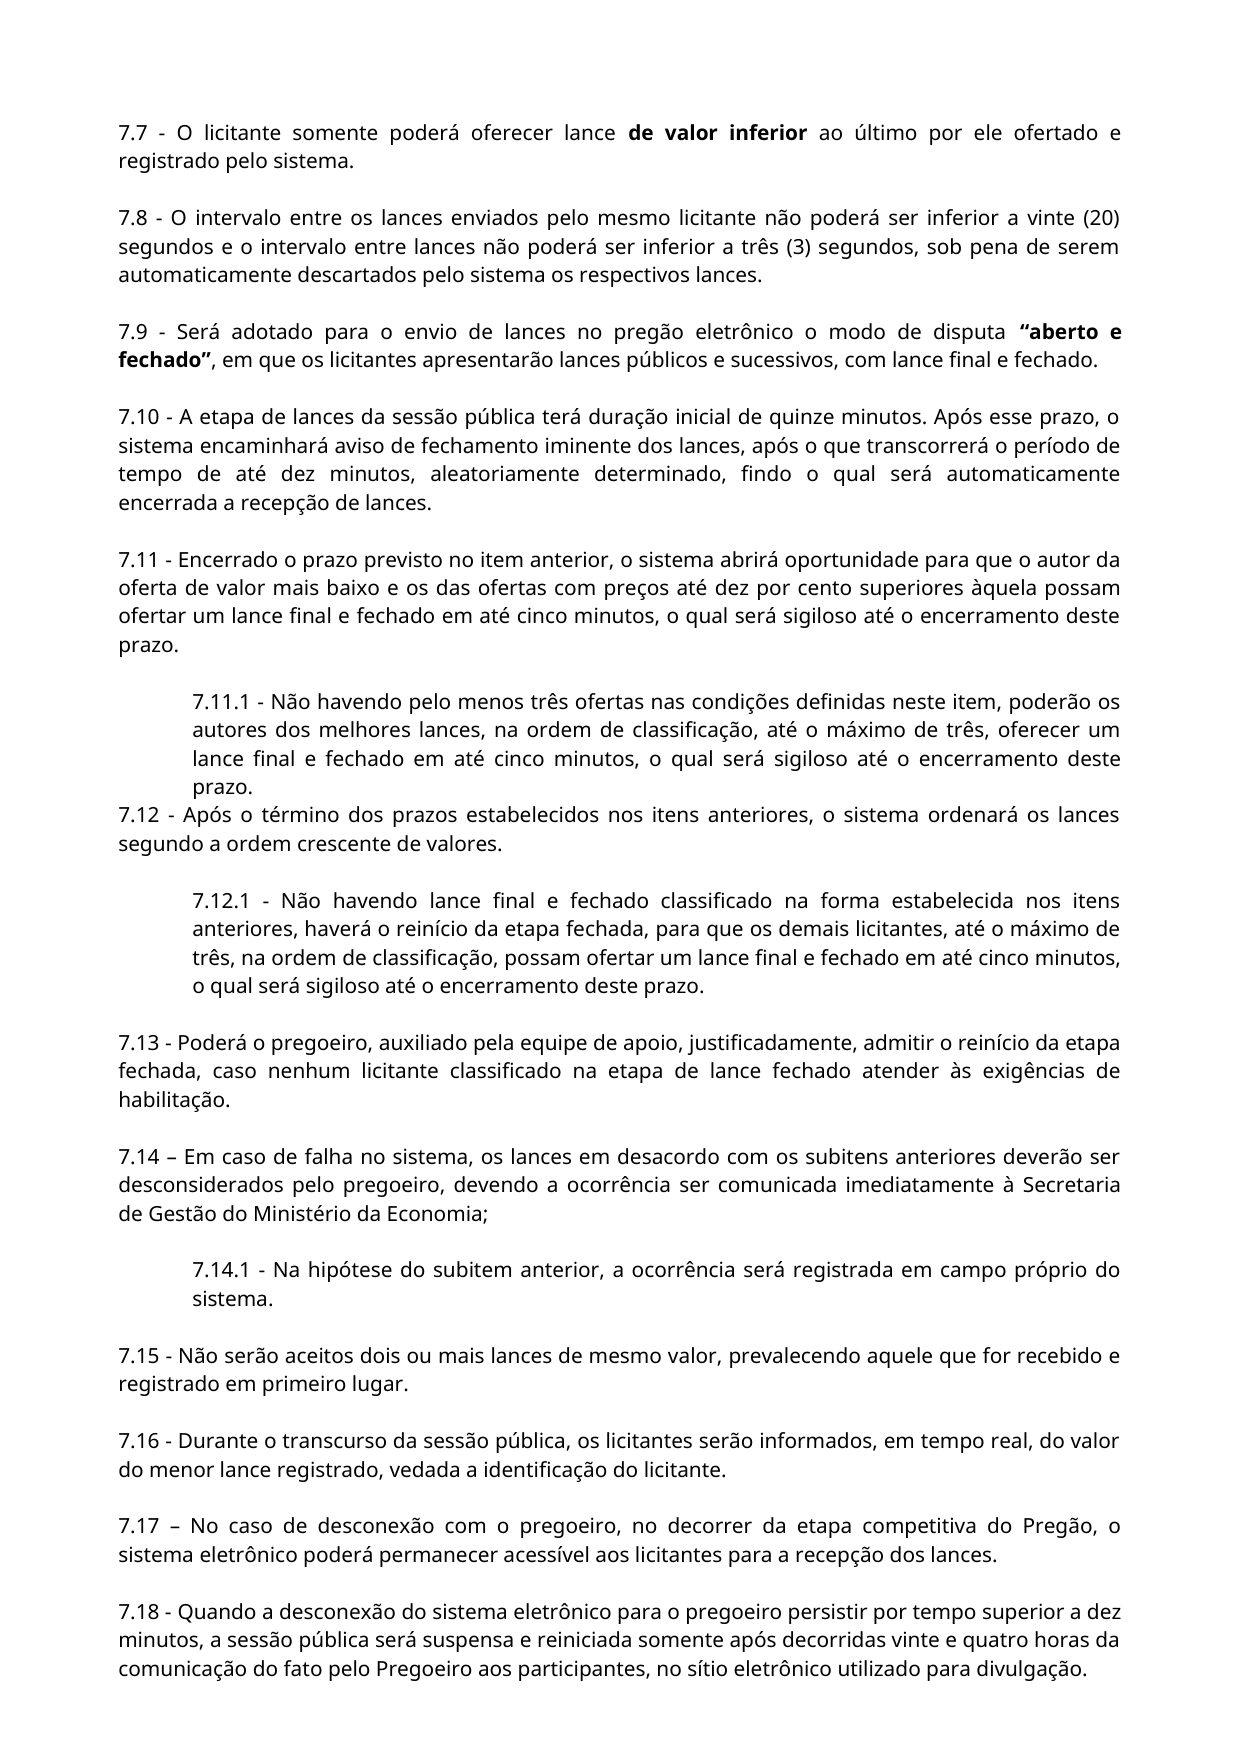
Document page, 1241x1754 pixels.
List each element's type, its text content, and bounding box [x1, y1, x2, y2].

list 7.9 - Será adotado para o envio de lances no pregão eletrônico o modo de disputa “aberto e fechado”, em que os licitantes apresentarão lances públicos e sucessivos, com lance final e fechado. [118, 317, 1122, 374]
list 7.12.1 - Não havendo lance final e fechado classificado na forma estabelecida nos itens anteriores, haverá o reinício da etapa fechada, para que os demais licitantes, até o máximo de três, na ordem de classificação, possam ofertar um lance final e fechado em até cinco minutos, o qual será sigiloso até o encerramento deste prazo. [192, 886, 1122, 1000]
text 7.14.1 - Na hipótese do subitem anterior, a ocorrência será registrada em campo próprio do sistema. [192, 1256, 1122, 1312]
text 7.18 - Quando a desconexão do sistema eletrônico para o pregoeiro persistir por tempo superior a dez minutos, a sessão pública será suspensa e reiniciada somente após decorridas vinte e quatro horas da comunicação do fato pelo Pregoeiro aos participantes, no sítio eletrônico utilizado para divulgação. [118, 1597, 1122, 1682]
list 7.7 - O licitante somente poderá oferecer lance de valor inferior ao último por ele ofertado e registrado pelo sistema. [118, 118, 1122, 175]
list 7.8 - O intervalo entre os lances enviados pelo mesmo licitante não poderá ser inferior a vinte (20) segundos e o intervalo entre lances não poderá ser inferior a três (3) segundos, sob pena de serem automaticamente descartados pelo sistema os respectivos lances. [118, 203, 1122, 289]
text 7.17 – No caso de desconexão com o pregoeiro, no decorrer da etapa competitiva do Pregão, o sistema eletrônico poderá permanecer acessível aos licitantes para a recepção dos lances. [118, 1512, 1122, 1568]
list 7.12 - Após o término dos prazos estabelecidos nos itens anteriores, o sistema ordenará os lances segundo a ordem crescente de valores. [118, 801, 1122, 857]
text 7.14 – Em caso de falha no sistema, os lances em desacordo com os subitens anteriores deverão ser desconsiderados pelo pregoeiro, devendo a ocorrência ser comunicada imediatamente à Secretaria de Gestão do Ministério da Economia; [118, 1142, 1122, 1227]
list 7.10 - A etapa de lances da sessão pública terá duração inicial de quinze minutos. Após esse prazo, o sistema encaminhará aviso de fechamento iminente dos lances, após o que transcorrerá o período de tempo de até dez minutos, aleatoriamente determinado, findo o qual será automaticamente encerrada a recepção de lances. [118, 402, 1122, 516]
list 7.13 - Poderá o pregoeiro, auxiliado pela equipe de apoio, justificadamente, admitir o reinício da etapa fechada, caso nenhum licitante classificado na etapa de lance fechado atender às exigências de habilitação. [118, 1028, 1122, 1113]
list 7.11.1 - Não havendo pelo menos três ofertas nas condições definidas neste item, poderão os autores dos melhores lances, na ordem de classificação, até o máximo de três, oferecer um lance final e fechado em até cinco minutos, o qual será sigiloso até o encerramento deste prazo. [192, 687, 1122, 801]
text 7.16 - Durante o transcurso da sessão pública, os licitantes serão informados, em tempo real, do valor do menor lance registrado, vedada a identificação do licitante. [118, 1426, 1122, 1483]
list 7.11 - Encerrado o prazo previsto no item anterior, o sistema abrirá oportunidade para que o autor da oferta de valor mais baixo e os das ofertas com preços até dez por cento superiores àquela possam ofertar um lance final e fechado em até cinco minutos, o qual será sigiloso até o encerramento deste prazo. [118, 545, 1122, 658]
text 7.15 - Não serão aceitos dois ou mais lances de mesmo valor, prevalecendo aquele que for recebido e registrado em primeiro lugar. [118, 1341, 1122, 1398]
